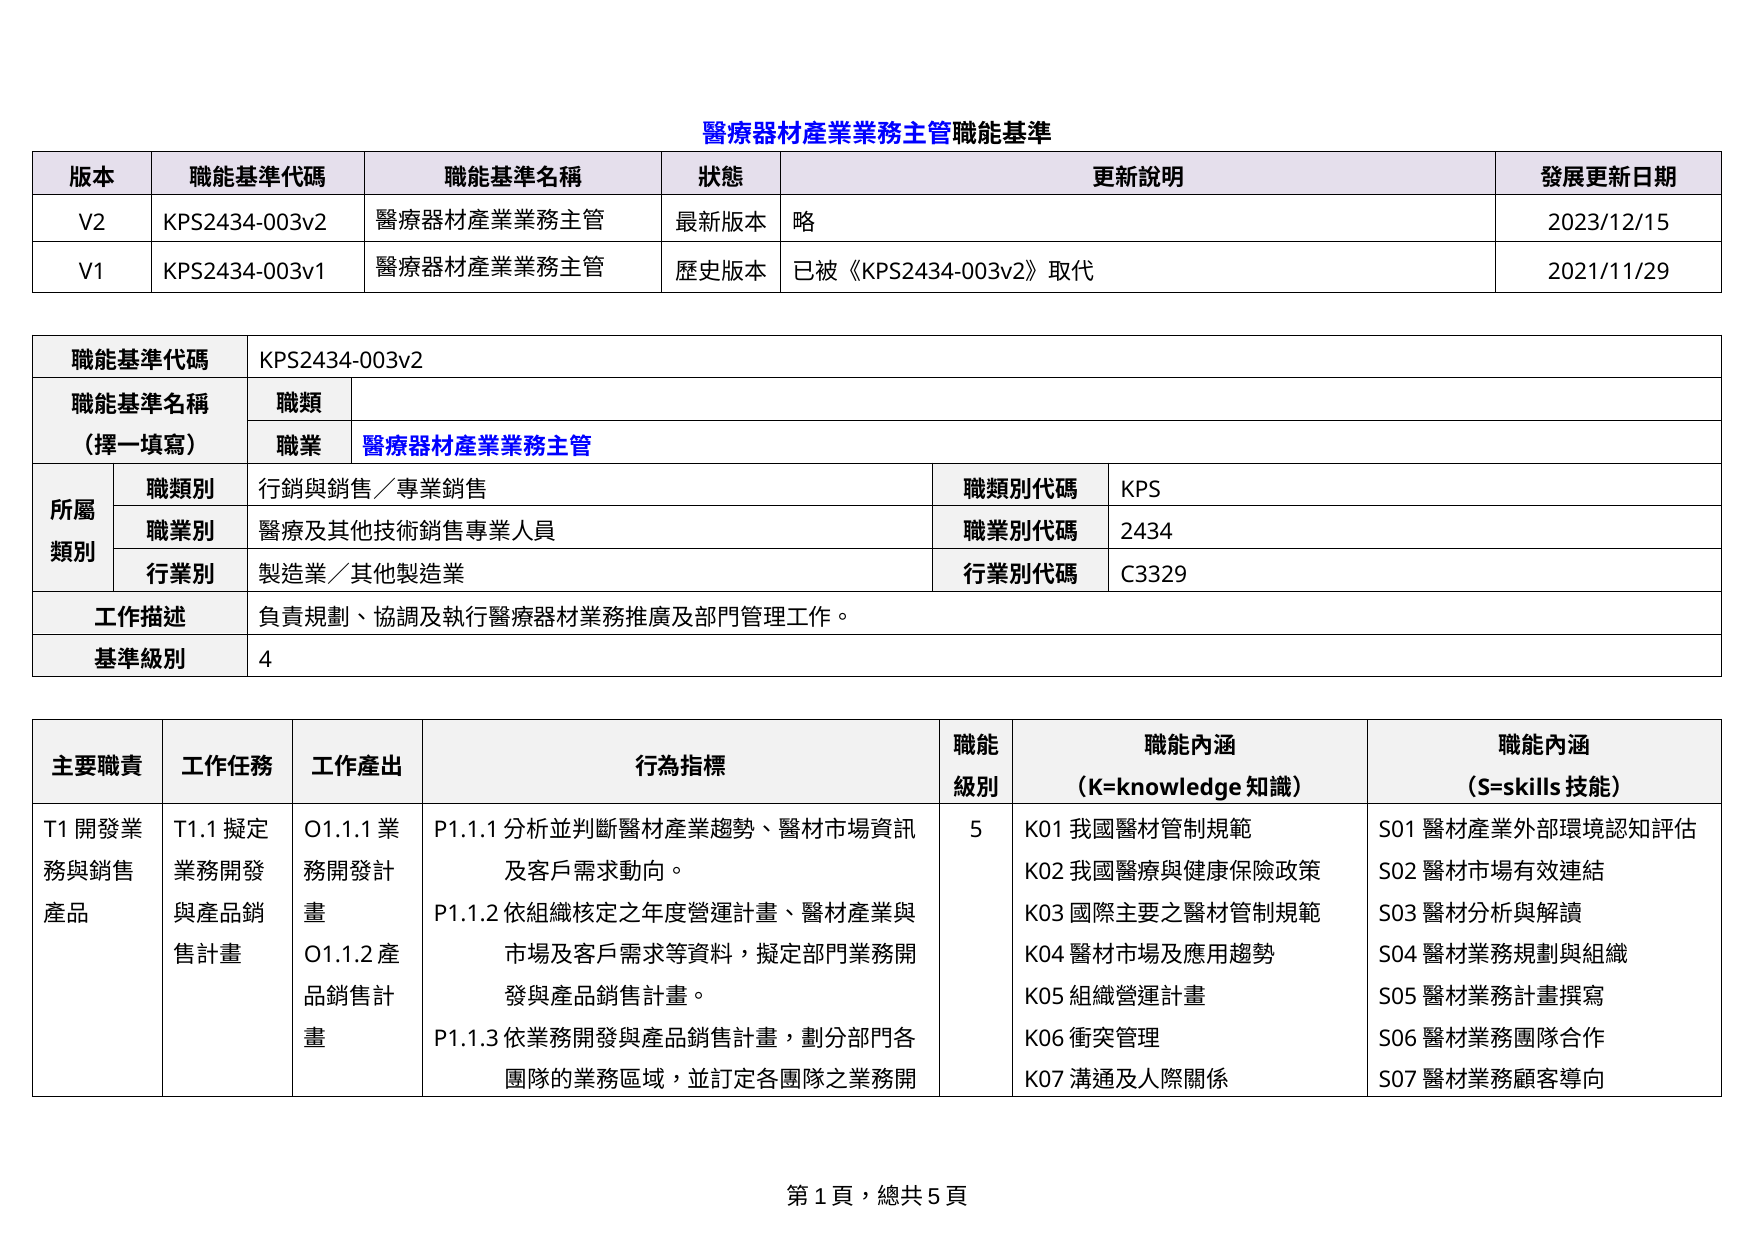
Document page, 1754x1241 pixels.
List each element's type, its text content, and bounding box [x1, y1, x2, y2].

table_header 行為指標 [423, 720, 939, 803]
table_cell V2 [33, 195, 151, 241]
text 醫療器材產業業務主管職能基準 [118, 109, 1636, 151]
table_cell 負責規劃、協調及執行醫療器材業務推廣及部門管理工作。 [248, 592, 1721, 633]
table_header KPS2434-003v2 [248, 336, 1721, 377]
table_cell 職類別 [114, 464, 247, 505]
table_cell [352, 378, 1721, 420]
table_cell P1.1.1分析並判斷醫材產業趨勢、醫材市場資訊及客戶需求動向。 P1.1.2依組織核定之年度營運計畫、醫材產業與市場及客戶需求等資料，擬定部門業務開發與產品銷售計畫。 P1.1.3依業務開發與產品銷售計畫，劃分部門各團隊的業務區域，並訂定各團隊之業務開 [423, 804, 939, 1096]
table_cell 行業別代碼 [933, 549, 1108, 591]
table_header 職能基準名稱 [365, 152, 661, 194]
table_cell 2021/11/29 [1496, 242, 1721, 292]
table_cell T1.1擬定業務開發與產品銷售計畫 [163, 804, 292, 1096]
table_cell 職業別代碼 [933, 506, 1108, 548]
table_cell 基準級別 [33, 635, 247, 676]
table_header 職能內涵 （K=knowledge知識） [1013, 720, 1367, 803]
table_cell O1.1.1業務開發計畫 O1.1.2產品銷售計畫 [293, 804, 422, 1096]
table_cell 略 [781, 195, 1495, 241]
table_cell 已被《KPS2434-003v2》取代 [781, 242, 1495, 292]
table_cell 5 [940, 804, 1012, 1096]
table_cell 職類別代碼 [933, 464, 1108, 505]
table_cell 職類 [248, 378, 351, 420]
table_cell 行業別 [114, 549, 247, 591]
table_cell 職能基準名稱 （擇一填寫） [33, 378, 247, 463]
table_cell 醫療器材產業業務主管 [352, 421, 1721, 463]
table_cell K01我國醫材管制規範 K02我國醫療與健康保險政策 K03國際主要之醫材管制規範 K04醫材市場及應用趨勢 K05組織營運計畫 K06衝突管理 K07溝通及人際關係 [1013, 804, 1367, 1096]
table_cell 2023/12/15 [1496, 195, 1721, 241]
table_cell 醫療器材產業業務主管 [365, 242, 661, 292]
table_cell 歷史版本 [662, 242, 780, 292]
table_cell 行銷與銷售／專業銷售 [248, 464, 932, 505]
table_cell KPS2434-003v2 [152, 195, 364, 241]
table_header 職能基準代碼 [152, 152, 364, 194]
table_header 主要職責 [33, 720, 162, 803]
table_header 職能基準代碼 [33, 336, 247, 377]
table_cell 製造業／其他製造業 [248, 549, 932, 591]
table_cell S01醫材產業外部環境認知評估 S02醫材市場有效連結 S03醫材分析與解讀 S04醫材業務規劃與組織 S05醫材業務計畫撰寫 S06醫材業務團隊合作 S07醫材業務顧客導向 [1368, 804, 1721, 1096]
table_cell 職業 [248, 421, 351, 463]
table_cell 職業別 [114, 506, 247, 548]
table_cell T1開發業務與銷售產品 [33, 804, 162, 1096]
table_cell V1 [33, 242, 151, 292]
table_cell 最新版本 [662, 195, 780, 241]
table_cell C3329 [1109, 549, 1721, 591]
table_cell 工作描述 [33, 592, 247, 633]
table_cell 4 [248, 635, 1721, 676]
table_cell KPS2434-003v1 [152, 242, 364, 292]
table_header 更新說明 [781, 152, 1495, 194]
table_cell 醫療器材產業業務主管 [365, 195, 661, 241]
table_cell 所屬類別 [33, 464, 113, 591]
table_cell 醫療及其他技術銷售專業人員 [248, 506, 932, 548]
table_cell KPS [1109, 464, 1721, 505]
table_header 版本 [33, 152, 151, 194]
table_header 職能 級別 [940, 720, 1012, 803]
table_cell 2434 [1109, 506, 1721, 548]
table_header 職能內涵 （S=skills技能） [1368, 720, 1721, 803]
table_header 工作產出 [293, 720, 422, 803]
table_header 工作任務 [163, 720, 292, 803]
table_header 發展更新日期 [1496, 152, 1721, 194]
table_header 狀態 [662, 152, 780, 194]
